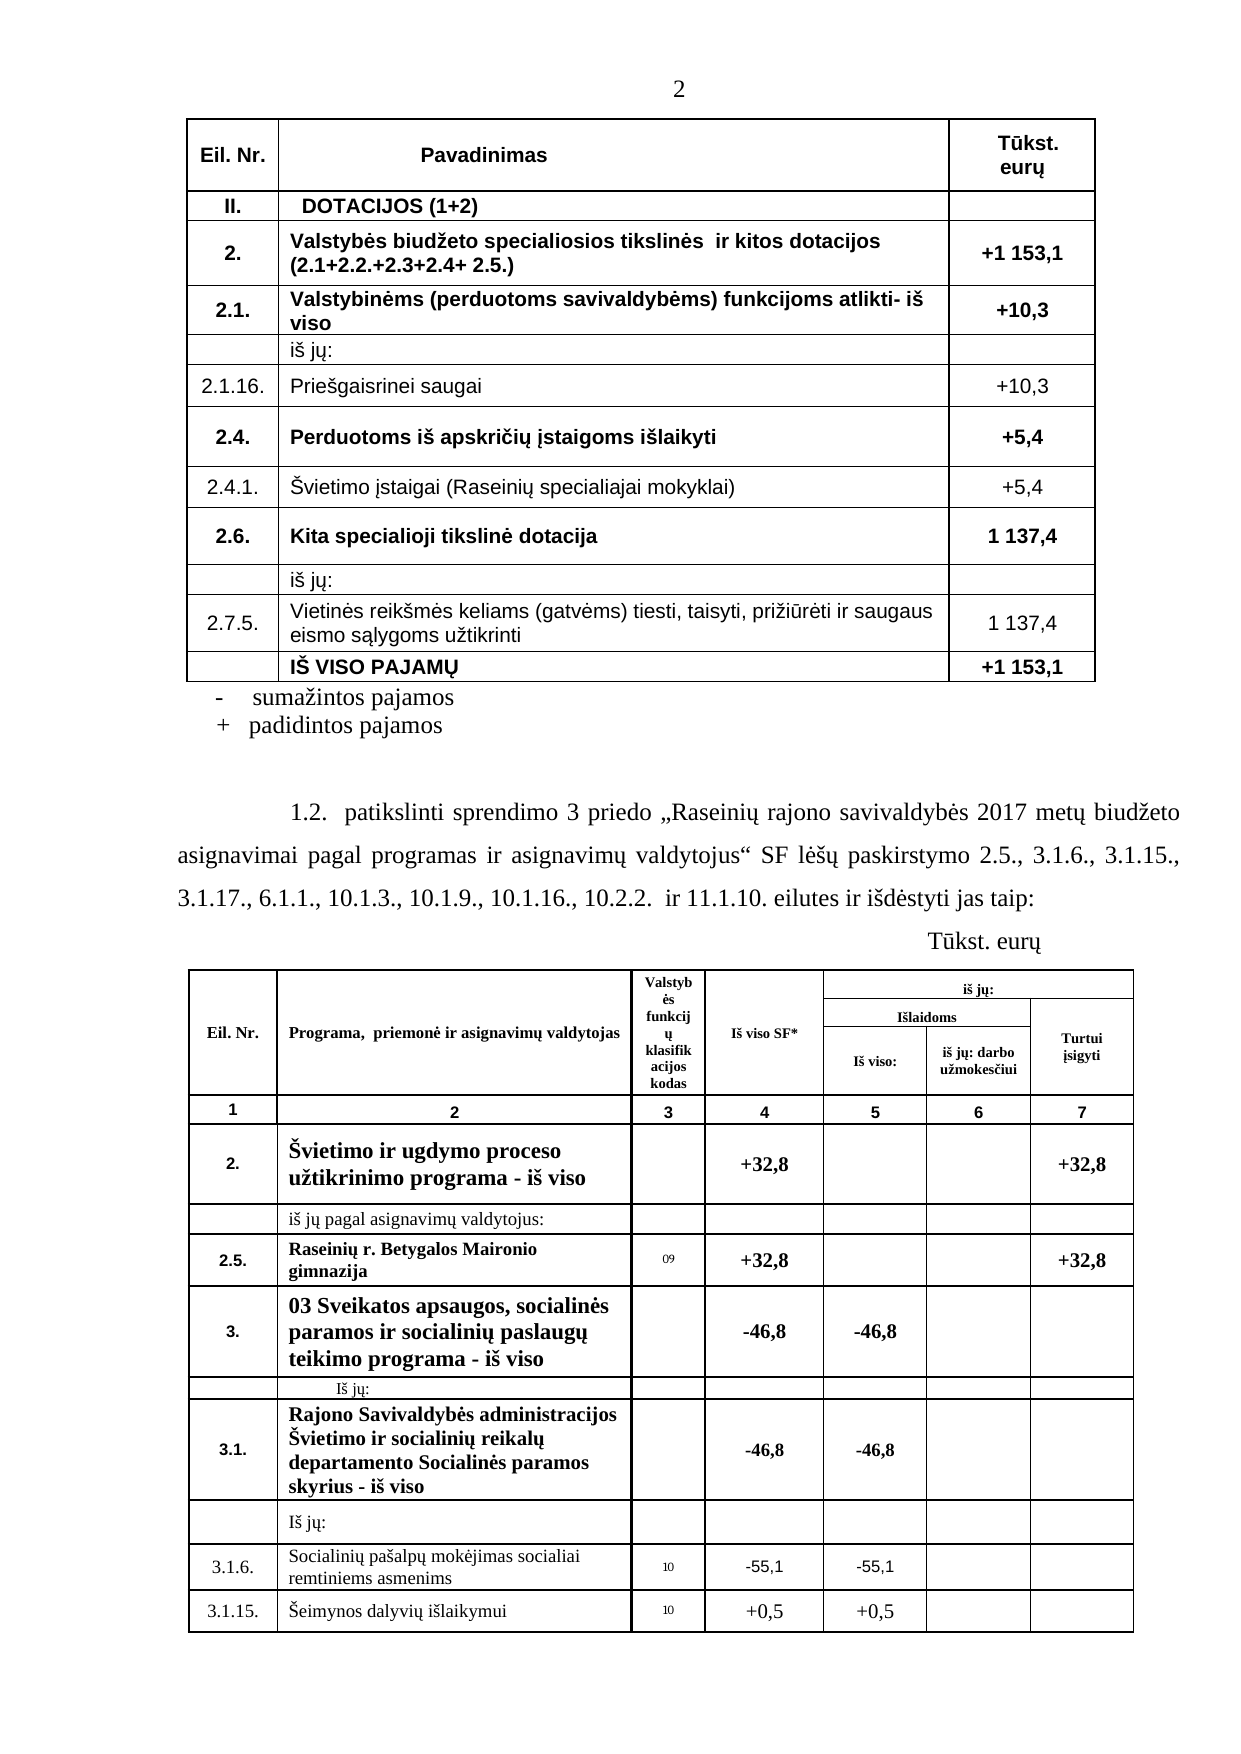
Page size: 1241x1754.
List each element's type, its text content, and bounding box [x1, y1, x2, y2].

table_header Programa, priemonė ir asignavimų valdytojas [278, 971, 630, 1094]
table_cell [188, 652, 278, 681]
table_cell [927, 1378, 1030, 1398]
table_cell [706, 1501, 823, 1543]
table_cell [188, 565, 278, 594]
table_cell +1 153,1 [950, 221, 1094, 285]
table_cell iš jų: darbo užmokesčiui [927, 1027, 1030, 1094]
table_header Pavadinimas [279, 120, 948, 190]
table_cell [633, 1125, 704, 1203]
table_cell IŠ VISO PAJAMŲ [279, 652, 948, 681]
table_header Eil. Nr. [188, 120, 278, 190]
table_header Valstybės funkcijų klasifikacijos kodas [633, 971, 704, 1094]
table_cell 5 [824, 1096, 926, 1122]
table_cell 2.1. [188, 286, 278, 334]
table_cell Turtui įsigyti [1031, 999, 1133, 1094]
table_cell [824, 1501, 926, 1543]
table_cell 10 [633, 1545, 704, 1588]
table_cell +32,8 [1031, 1125, 1133, 1203]
table_cell [950, 335, 1094, 364]
table_cell Raseinių r. Betygalos Maironio gimnazija [278, 1235, 630, 1285]
table_cell Iš jų: [278, 1501, 630, 1543]
table_cell Išlaidoms [824, 999, 1030, 1026]
table_cell 09 [633, 1235, 704, 1285]
table_cell II. [188, 192, 278, 220]
table_cell Šeimynos dalyvių išlaikymui [278, 1591, 630, 1631]
table_cell [927, 1501, 1030, 1543]
table_cell 1 [190, 1096, 276, 1122]
table_cell [190, 1378, 277, 1398]
text - sumažintos pajamos [215, 682, 1181, 711]
table_cell Valstybės biudžeto specialiosios tikslinės ir kitos dotacijos (2.1+2.2.+2.3+2.4+ 2.5.) [279, 221, 948, 285]
table_cell Švietimo ir ugdymo proceso užtikrinimo programa - iš viso [278, 1125, 630, 1203]
table_cell 6 [927, 1096, 1030, 1122]
table_cell 3. [190, 1287, 277, 1376]
table_cell [1031, 1287, 1133, 1376]
table_cell 2. [190, 1125, 277, 1203]
table_cell [824, 1125, 926, 1203]
text Tūkst. eurų [927, 926, 1181, 955]
table_cell Švietimo įstaigai (Raseinių specialiajai mokyklai) [279, 467, 948, 507]
table_cell -55,1 [824, 1545, 926, 1588]
table_cell +32,8 [706, 1235, 823, 1285]
table_cell 2.7.5. [188, 595, 278, 651]
table_cell [927, 1400, 1030, 1499]
table_cell [633, 1400, 704, 1499]
table_cell -46,8 [824, 1287, 926, 1376]
table_cell 3.1.6. [190, 1545, 277, 1588]
table_cell 2.6. [188, 508, 278, 564]
table_cell -46,8 [706, 1400, 823, 1499]
table_cell Valstybinėms (perduotoms savivaldybėms) funkcijoms atlikti- iš viso [279, 286, 948, 334]
table_cell [1031, 1400, 1133, 1499]
table_cell +32,8 [1031, 1235, 1133, 1285]
table_cell +5,4 [950, 467, 1094, 507]
table_cell -46,8 [706, 1287, 823, 1376]
table_cell Priešgaisrinei saugai [279, 365, 948, 406]
table_cell DOTACIJOS (1+2) [279, 192, 948, 220]
table_cell [950, 565, 1094, 594]
table_header Iš viso SF* [706, 971, 823, 1094]
table_cell Kita specialioji tikslinė dotacija [279, 508, 948, 564]
table_cell [1031, 1591, 1133, 1631]
table_cell [188, 335, 278, 364]
table_cell 7 [1031, 1096, 1133, 1122]
table_cell +1 153,1 [950, 652, 1094, 681]
table_cell [824, 1378, 926, 1398]
table_cell 2.5. [190, 1235, 277, 1285]
table_cell +0,5 [706, 1591, 823, 1631]
table_cell 1 137,4 [950, 595, 1094, 651]
text + padidintos pajamos [177, 711, 1181, 739]
table_cell [927, 1125, 1030, 1203]
table_cell Socialinių pašalpų mokėjimas socialiai remtiniems asmenims [278, 1545, 630, 1588]
table_cell [927, 1545, 1030, 1588]
table_cell [633, 1287, 704, 1376]
table_cell [1031, 1205, 1133, 1233]
table_cell [824, 1235, 926, 1285]
table_cell +10,3 [950, 286, 1094, 334]
table_cell iš jų: [279, 335, 948, 364]
table_cell 3.1. [190, 1400, 277, 1499]
table_cell 4 [706, 1096, 823, 1122]
table_cell iš jų pagal asignavimų valdytojus: [278, 1205, 630, 1233]
table_header Eil. Nr. [190, 971, 276, 1094]
table_cell +10,3 [950, 365, 1094, 406]
table_cell +5,4 [950, 407, 1094, 466]
table_cell +0,5 [824, 1591, 926, 1631]
table_cell 2.4. [188, 407, 278, 466]
table_cell [706, 1378, 823, 1398]
table_cell [1031, 1378, 1133, 1398]
table_cell [706, 1205, 823, 1233]
table_cell [927, 1205, 1030, 1233]
table_header Tūkst. eurų [950, 120, 1094, 190]
table_cell [190, 1205, 277, 1233]
table_cell Iš viso: [824, 1027, 926, 1094]
table_cell [950, 192, 1094, 220]
text 1.2. patikslinti sprendimo 3 priedo „Raseinių rajono savivaldybės 2017 metų biudžeto asignavimai pagal programas ir asignavimų valdytojus“ SF lėšų paskirstymo 2.5., 3.1.6., 3.1.15., 3.1.17., 6.1.1., 10.1.3., 10.1.9., 10.1.16., 10.2.2. ir 11.1.10. eilutes ir išdėstyti jas taip: [177, 797, 1181, 912]
table_cell 2.1.16. [188, 365, 278, 406]
table_cell Perduotoms iš apskričių įstaigoms išlaikyti [279, 407, 948, 466]
table_cell -46,8 [824, 1400, 926, 1499]
table_cell 2 [278, 1096, 630, 1122]
table_cell Rajono Savivaldybės administracijos Švietimo ir socialinių reikalų departamento Socialinės paramos skyrius - iš viso [278, 1400, 630, 1499]
table_cell 1 137,4 [950, 508, 1094, 564]
table_cell [633, 1378, 704, 1398]
table_cell -55,1 [706, 1545, 823, 1588]
table_cell [927, 1591, 1030, 1631]
table_cell 03 Sveikatos apsaugos, socialinės paramos ir socialinių paslaugų teikimo programa - iš viso [278, 1287, 630, 1376]
table_cell 2.4.1. [188, 467, 278, 507]
table_cell 3 [633, 1096, 704, 1122]
table_cell Iš jų: [278, 1378, 630, 1398]
table_cell [633, 1501, 704, 1543]
table_cell [1031, 1501, 1133, 1543]
table_cell 10 [633, 1591, 704, 1631]
table_cell [824, 1205, 926, 1233]
table_cell iš jų: [279, 565, 948, 594]
table_cell 2. [188, 221, 278, 285]
table_header iš jų: [824, 971, 1133, 997]
table_cell [927, 1235, 1030, 1285]
table_cell [927, 1287, 1030, 1376]
table_cell +32,8 [706, 1125, 823, 1203]
table_cell [1031, 1545, 1133, 1588]
table_cell Vietinės reikšmės keliams (gatvėms) tiesti, taisyti, prižiūrėti ir saugaus eismo sąlygoms užtikrinti [279, 595, 948, 651]
table_cell [190, 1501, 277, 1543]
table_cell 3.1.15. [190, 1591, 277, 1631]
table_cell [633, 1205, 704, 1233]
